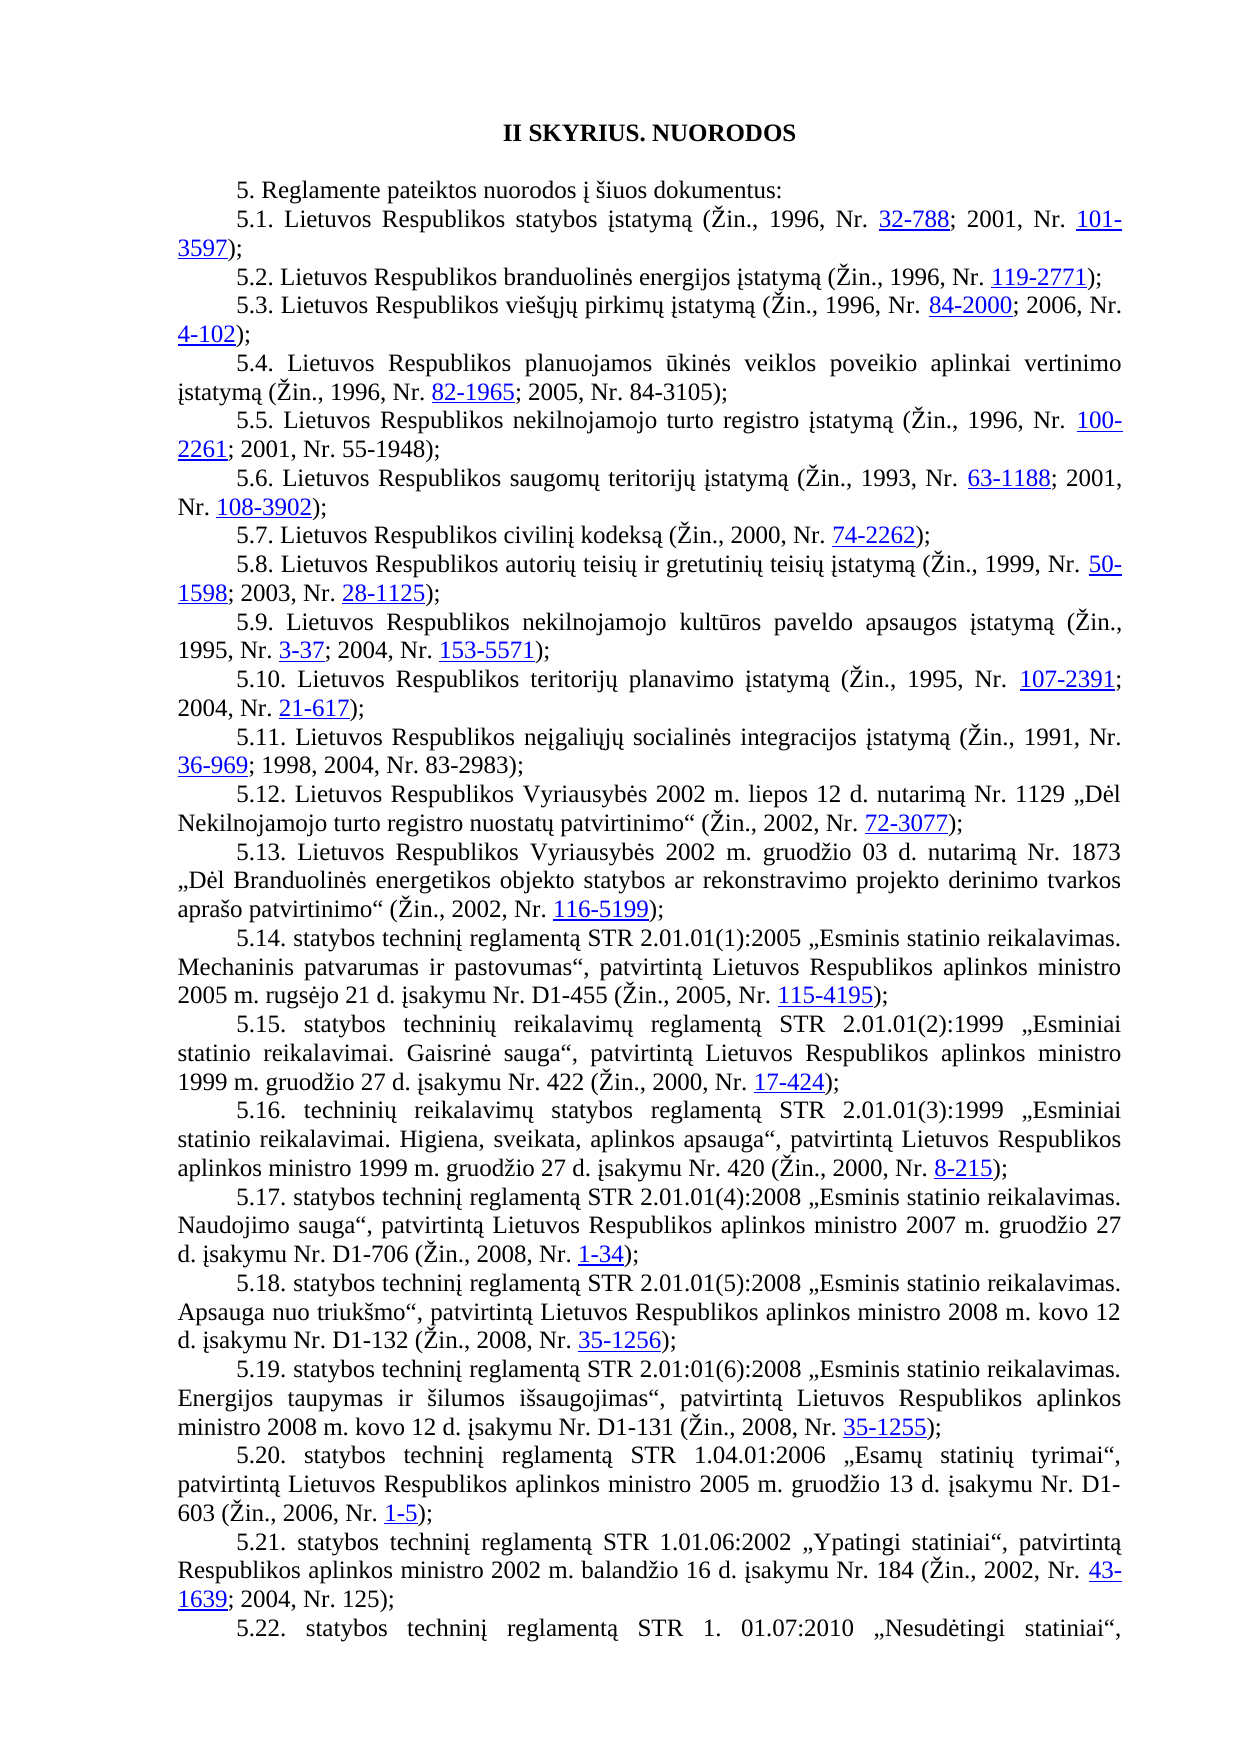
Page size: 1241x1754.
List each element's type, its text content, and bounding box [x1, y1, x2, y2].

text 5.8. Lietuvos Respublikos autorių teisių ir gretutinių teisių įstatymą (Žin., 1999, Nr. 50-1598; 2003, Nr. 28-1125); [177, 549, 1122, 607]
text 5.4. Lietuvos Respublikos planuojamos ūkinės veiklos poveikio aplinkai vertinimo įstatymą (Žin., 1996, Nr. 82-1965; 2005, Nr. 84-3105); [177, 348, 1122, 406]
text 5. Reglamente pateiktos nuorodos į šiuos dokumentus: [177, 176, 1122, 204]
text 5.5. Lietuvos Respublikos nekilnojamojo turto registro įstatymą (Žin., 1996, Nr. 100-2261; 2001, Nr. 55-1948); [177, 406, 1122, 463]
text 5.22. statybos techninį reglamentą STR 1. 01.07:2010 „Nesudėtingi statiniai“, [177, 1613, 1122, 1642]
text 5.6. Lietuvos Respublikos saugomų teritorijų įstatymą (Žin., 1993, Nr. 63-1188; 2001, Nr. 108-3902); [177, 463, 1122, 521]
text 5.12. Lietuvos Respublikos Vyriausybės 2002 m. liepos 12 d. nutarimą Nr. 1129 „Dėl Nekilnojamojo turto registro nuostatų patvirtinimo“ (Žin., 2002, Nr. 72-3077); [177, 779, 1122, 837]
text 5.14. statybos techninį reglamentą STR 2.01.01(1):2005 „Esminis statinio reikalavimas. Mechaninis patvarumas ir pastovumas“, patvirtintą Lietuvos Respublikos aplinkos ministro 2005 m. rugsėjo 21 d. įsakymu Nr. D1-455 (Žin., 2005, Nr. 115-4195); [177, 923, 1122, 1009]
text II SKYRIUS. NUORODOS [177, 118, 1122, 147]
text 5.15. statybos techninių reikalavimų reglamentą STR 2.01.01(2):1999 „Esminiai statinio reikalavimai. Gaisrinė sauga“, patvirtintą Lietuvos Respublikos aplinkos ministro 1999 m. gruodžio 27 d. įsakymu Nr. 422 (Žin., 2000, Nr. 17-424); [177, 1009, 1122, 1096]
text 5.13. Lietuvos Respublikos Vyriausybės 2002 m. gruodžio 03 d. nutarimą Nr. 1873 „Dėl Branduolinės energetikos objekto statybos ar rekonstravimo projekto derinimo tvarkos aprašo patvirtinimo“ (Žin., 2002, Nr. 116-5199); [177, 837, 1122, 923]
text 5.16. techninių reikalavimų statybos reglamentą STR 2.01.01(3):1999 „Esminiai statinio reikalavimai. Higiena, sveikata, aplinkos apsauga“, patvirtintą Lietuvos Respublikos aplinkos ministro 1999 m. gruodžio 27 d. įsakymu Nr. 420 (Žin., 2000, Nr. 8-215); [177, 1096, 1122, 1182]
text 5.21. statybos techninį reglamentą STR 1.01.06:2002 „Ypatingi statiniai“, patvirtintą Respublikos aplinkos ministro 2002 m. balandžio 16 d. įsakymu Nr. 184 (Žin., 2002, Nr. 43-1639; 2004, Nr. 125); [177, 1527, 1122, 1613]
text 5.3. Lietuvos Respublikos viešųjų pirkimų įstatymą (Žin., 1996, Nr. 84-2000; 2006, Nr. 4-102); [177, 291, 1122, 348]
text 5.18. statybos techninį reglamentą STR 2.01.01(5):2008 „Esminis statinio reikalavimas. Apsauga nuo triukšmo“, patvirtintą Lietuvos Respublikos aplinkos ministro 2008 m. kovo 12 d. įsakymu Nr. D1-132 (Žin., 2008, Nr. 35-1256); [177, 1268, 1122, 1354]
text 5.7. Lietuvos Respublikos civilinį kodeksą (Žin., 2000, Nr. 74-2262); [177, 521, 1122, 549]
text 5.11. Lietuvos Respublikos neįgaliųjų socialinės integracijos įstatymą (Žin., 1991, Nr. 36-969; 1998, 2004, Nr. 83-2983); [177, 722, 1122, 779]
text 5.1. Lietuvos Respublikos statybos įstatymą (Žin., 1996, Nr. 32-788; 2001, Nr. 101-3597); [177, 204, 1122, 262]
text 5.20. statybos techninį reglamentą STR 1.04.01:2006 „Esamų statinių tyrimai“, patvirtintą Lietuvos Respublikos aplinkos ministro 2005 m. gruodžio 13 d. įsakymu Nr. D1-603 (Žin., 2006, Nr. 1-5); [177, 1441, 1122, 1527]
text 5.9. Lietuvos Respublikos nekilnojamojo kultūros paveldo apsaugos įstatymą (Žin., 1995, Nr. 3-37; 2004, Nr. 153-5571); [177, 607, 1122, 664]
text 5.10. Lietuvos Respublikos teritorijų planavimo įstatymą (Žin., 1995, Nr. 107-2391; 2004, Nr. 21-617); [177, 664, 1122, 722]
text 5.17. statybos techninį reglamentą STR 2.01.01(4):2008 „Esminis statinio reikalavimas. Naudojimo sauga“, patvirtintą Lietuvos Respublikos aplinkos ministro 2007 m. gruodžio 27 d. įsakymu Nr. D1-706 (Žin., 2008, Nr. 1-34); [177, 1182, 1122, 1268]
text 5.2. Lietuvos Respublikos branduolinės energijos įstatymą (Žin., 1996, Nr. 119-2771); [177, 262, 1122, 291]
text 5.19. statybos techninį reglamentą STR 2.01:01(6):2008 „Esminis statinio reikalavimas. Energijos taupymas ir šilumos išsaugojimas“, patvirtintą Lietuvos Respublikos aplinkos ministro 2008 m. kovo 12 d. įsakymu Nr. D1-131 (Žin., 2008, Nr. 35-1255); [177, 1354, 1122, 1441]
